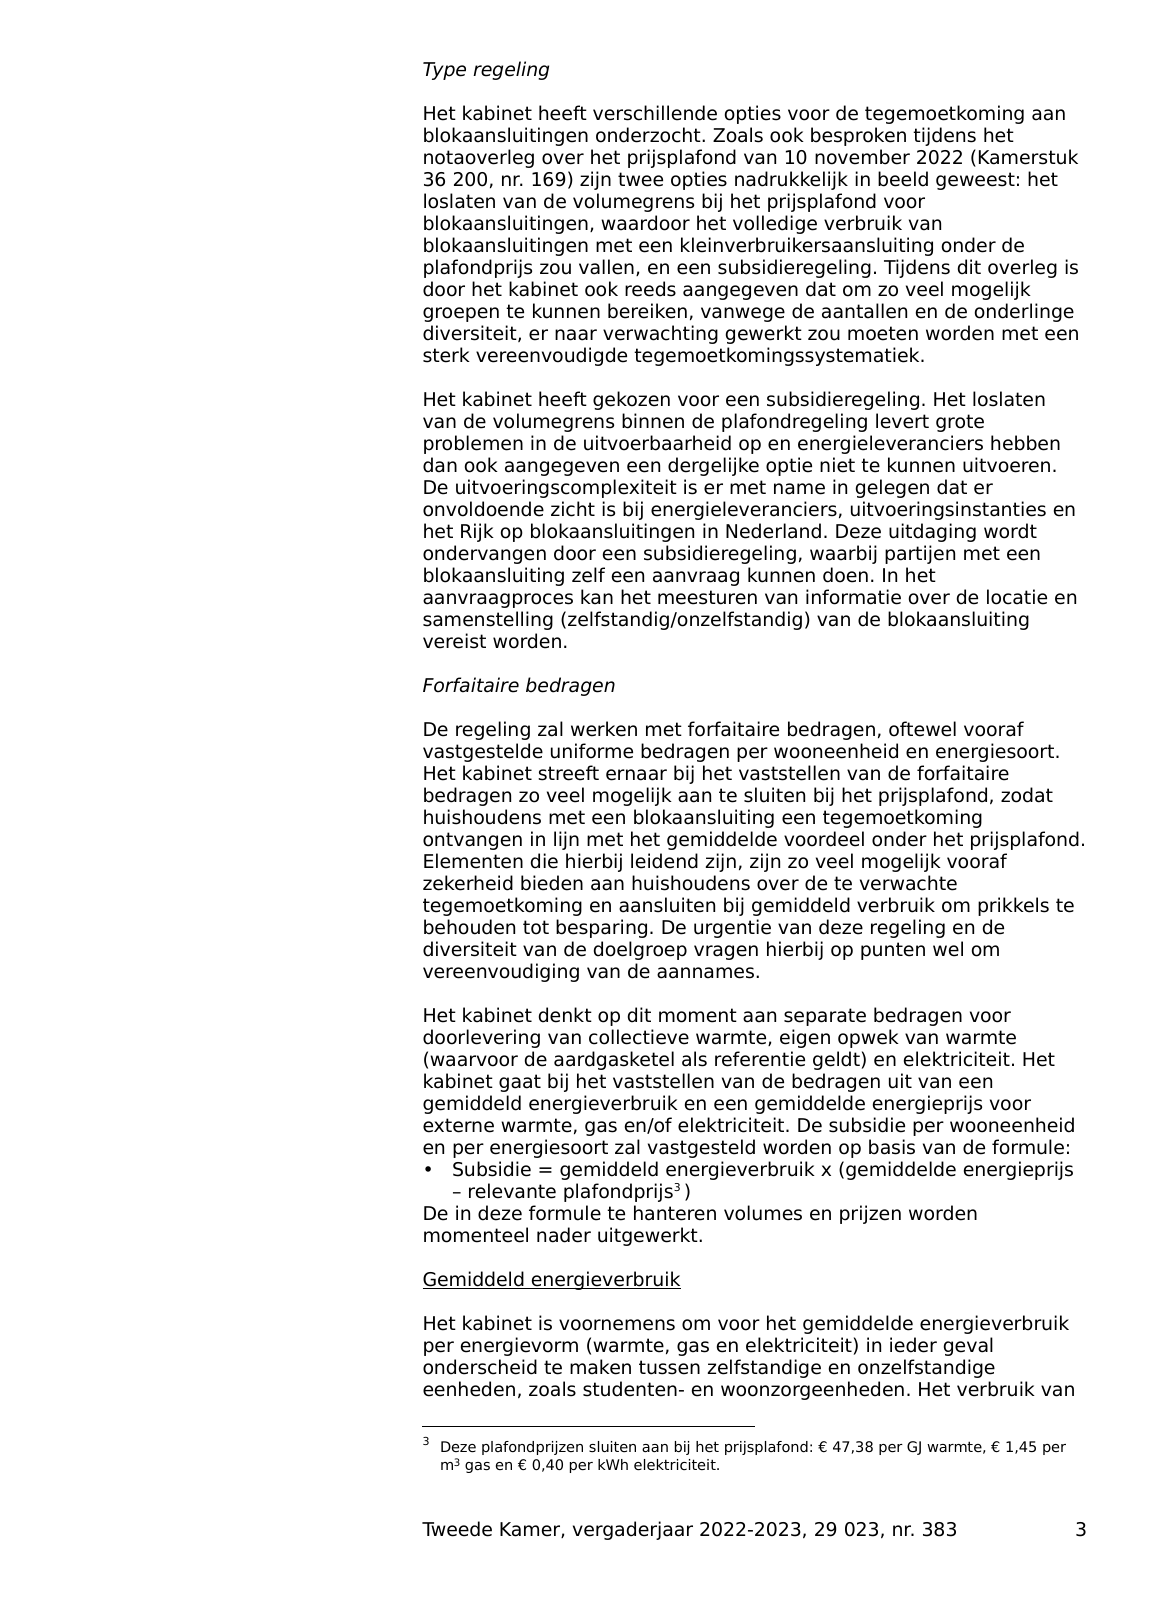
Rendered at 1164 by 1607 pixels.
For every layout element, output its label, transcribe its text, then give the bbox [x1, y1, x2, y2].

text Het kabinet heeft gekozen voor een subsidieregeling. Het loslaten van de volumegrens binnen de plafondregeling levert grote problemen in de uitvoerbaarheid op en energieleveranciers hebben dan ook aangegeven een dergelijke optie niet te kunnen uitvoeren. De uitvoeringscomplexiteit is er met name in gelegen dat er onvoldoende zicht is bij energieleveranciers, uitvoeringsinstanties en het Rijk op blokaansluitingen in Nederland. Deze uitdaging wordt ondervangen door een subsidieregeling, waarbij partijen met een blokaansluiting zelf een aanvraag kunnen doen. In het aanvraagproces kan het meesturen van informatie over de locatie en samenstelling (zelfstandig/onzelfstandig) van de blokaansluiting vereist worden. [422, 389, 1087, 653]
subtitle Forfaitaire bedragen [422, 675, 1087, 697]
text Het kabinet is voornemens om voor het gemiddelde energieverbruik per energievorm (warmte, gas en elektriciteit) in ieder geval onderscheid te maken tussen zelfstandige en onzelfstandige eenheden, zoals studenten- en woonzorgeenheden. Het verbruik van [422, 1313, 1087, 1401]
text Deze plafondprijzen sluiten aan bij het prijsplafond: € 47,38 per GJ warmte, € 1,45 per m3 gas en € 0,40 per kWh elektriciteit. [422, 1435, 1087, 1474]
subtitle Type regeling [422, 59, 1087, 81]
subtitle Gemiddeld energieverbruik [422, 1269, 1087, 1291]
text Het kabinet denkt op dit moment aan separate bedragen voor doorlevering van collectieve warmte, eigen opwek van warmte (waarvoor de aardgasketel als referentie geldt) en elektriciteit. Het kabinet gaat bij het vaststellen van de bedragen uit van een gemiddeld energieverbruik en een gemiddelde energieprijs voor externe warmte, gas en/of elektriciteit. De subsidie per wooneenheid en per energiesoort zal vastgesteld worden op basis van de formule: [422, 1005, 1087, 1159]
text De regeling zal werken met forfaitaire bedragen, oftewel vooraf vastgestelde uniforme bedragen per wooneenheid en energiesoort. Het kabinet streeft ernaar bij het vaststellen van de forfaitaire bedragen zo veel mogelijk aan te sluiten bij het prijsplafond, zodat huishoudens met een blokaansluiting een tegemoetkoming ontvangen in lijn met het gemiddelde voordeel onder het prijsplafond. Elementen die hierbij leidend zijn, zijn zo veel mogelijk vooraf zekerheid bieden aan huishoudens over de te verwachte tegemoetkoming en aansluiten bij gemiddeld verbruik om prikkels te behouden tot besparing. De urgentie van deze regeling en de diversiteit van de doelgroep vragen hierbij op punten wel om vereenvoudiging van de aannames. [422, 719, 1087, 983]
text De in deze formule te hanteren volumes en prijzen worden momenteel nader uitgewerkt. [422, 1203, 1087, 1247]
text • Subsidie = gemiddeld energieverbruik x (gemiddelde energieprijs – relevante plafondprijs) [422, 1159, 1087, 1203]
text Het kabinet heeft verschillende opties voor de tegemoetkoming aan blokaansluitingen onderzocht. Zoals ook besproken tijdens het notaoverleg over het prijsplafond van 10 november 2022 (Kamerstuk 36 200, nr. 169) zijn twee opties nadrukkelijk in beeld geweest: het loslaten van de volumegrens bij het prijsplafond voor blokaansluitingen, waardoor het volledige verbruik van blokaansluitingen met een kleinverbruikersaansluiting onder de plafondprijs zou vallen, en een subsidieregeling. Tijdens dit overleg is door het kabinet ook reeds aangegeven dat om zo veel mogelijk groepen te kunnen bereiken, vanwege de aantallen en de onderlinge diversiteit, er naar verwachting gewerkt zou moeten worden met een sterk vereenvoudigde tegemoetkomingssystematiek. [422, 103, 1087, 367]
